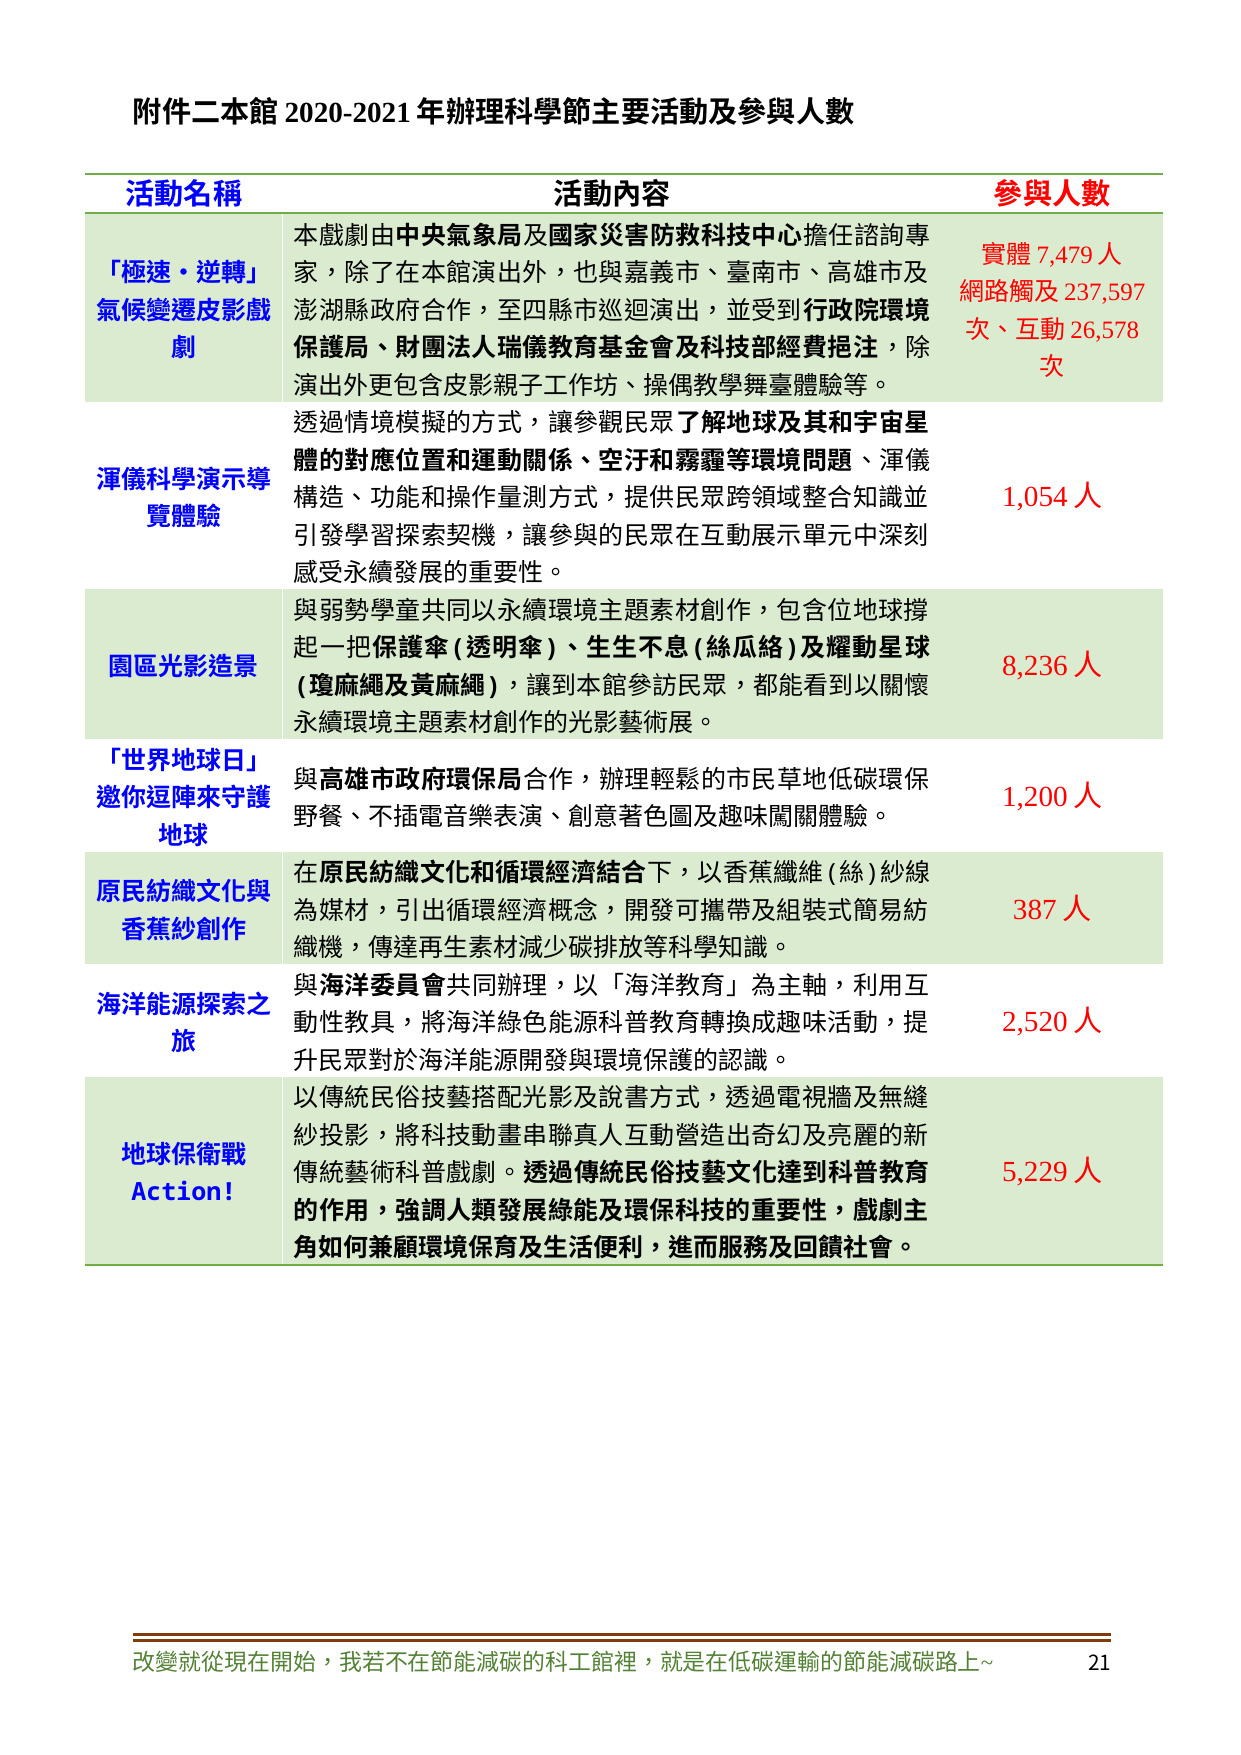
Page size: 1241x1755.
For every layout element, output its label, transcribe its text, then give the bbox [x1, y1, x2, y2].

table_cell 海洋能源探索之旅 [85, 964, 282, 1077]
text 附件二本館2020-2021年辦理科學節主要活動及參與人數 [133, 89, 1111, 131]
table_cell 與高雄市政府環保局合作，辦理輕鬆的市民草地低碳環保野餐、不插電音樂表演、創意著色圖及趣味闖關體驗。 [283, 739, 941, 852]
table_cell 原民紡織文化與香蕉紗創作 [85, 852, 282, 964]
table_cell 8,236人 [941, 589, 1163, 739]
table_cell 以傳統民俗技藝搭配光影及說書方式，透過電視牆及無縫紗投影，將科技動畫串聯真人互動營造出奇幻及亮麗的新傳統藝術科普戲劇。透過傳統民俗技藝文化達到科普教育的作用，強調人類發展綠能及環保科技的重要性，戲劇主角如何兼顧環境保育及生活便利，進而服務及回饋社會。 [283, 1077, 941, 1264]
table_cell 5,229人 [941, 1077, 1163, 1264]
table_cell 2,520人 [941, 964, 1163, 1077]
table_cell 透過情境模擬的方式，讓參觀民眾了解地球及其和宇宙星體的對應位置和運動關係、空汙和霧霾等環境問題、渾儀構造、功能和操作量測方式，提供民眾跨領域整合知識並引發學習探索契機，讓參與的民眾在互動展示單元中深刻感受永續發展的重要性。 [283, 402, 941, 589]
table_header 參與人數 [941, 175, 1163, 212]
table_cell 1,054人 [941, 402, 1163, 589]
table_cell 地球保衛戰Action! [85, 1077, 282, 1264]
table_cell 本戲劇由中央氣象局及國家災害防救科技中心擔任諮詢專家，除了在本館演出外，也與嘉義市、臺南市、高雄市及澎湖縣政府合作，至四縣市巡迴演出，並受到行政院環境保護局、財團法人瑞儀教育基金會及科技部經費挹注，除演出外更包含皮影親子工作坊、操偶教學舞臺體驗等。 [283, 214, 941, 402]
table_header 活動內容 [283, 175, 941, 212]
table_cell 1,200人 [941, 739, 1163, 852]
table_cell 渾儀科學演示導覽體驗 [85, 402, 282, 589]
table_cell 與海洋委員會共同辦理，以「海洋教育」為主軸，利用互動性教具，將海洋綠色能源科普教育轉換成趣味活動，提升民眾對於海洋能源開發與環境保護的認識。 [283, 964, 941, 1077]
table_cell 在原民紡織文化和循環經濟結合下，以香蕉纖維(絲)紗線為媒材，引出循環經濟概念，開發可攜帶及組裝式簡易紡織機，傳達再生素材減少碳排放等科學知識。 [283, 852, 941, 964]
table_header 活動名稱 [85, 175, 282, 212]
table_cell 實體7,479人 網路觸及237,597次、互動26,578次 [941, 214, 1163, 402]
table_cell 「世界地球日」邀你逗陣來守護地球 [85, 739, 282, 852]
table_cell 園區光影造景 [85, 589, 282, 739]
table_cell 與弱勢學童共同以永續環境主題素材創作，包含位地球撐起一把保護傘(透明傘)、生生不息(絲瓜絡)及耀動星球(瓊麻繩及黃麻繩)，讓到本館參訪民眾，都能看到以關懷永續環境主題素材創作的光影藝術展。 [283, 589, 941, 739]
table_cell 「極速‧逆轉」氣候變遷皮影戲劇 [85, 214, 282, 402]
table_cell 387人 [941, 852, 1163, 964]
